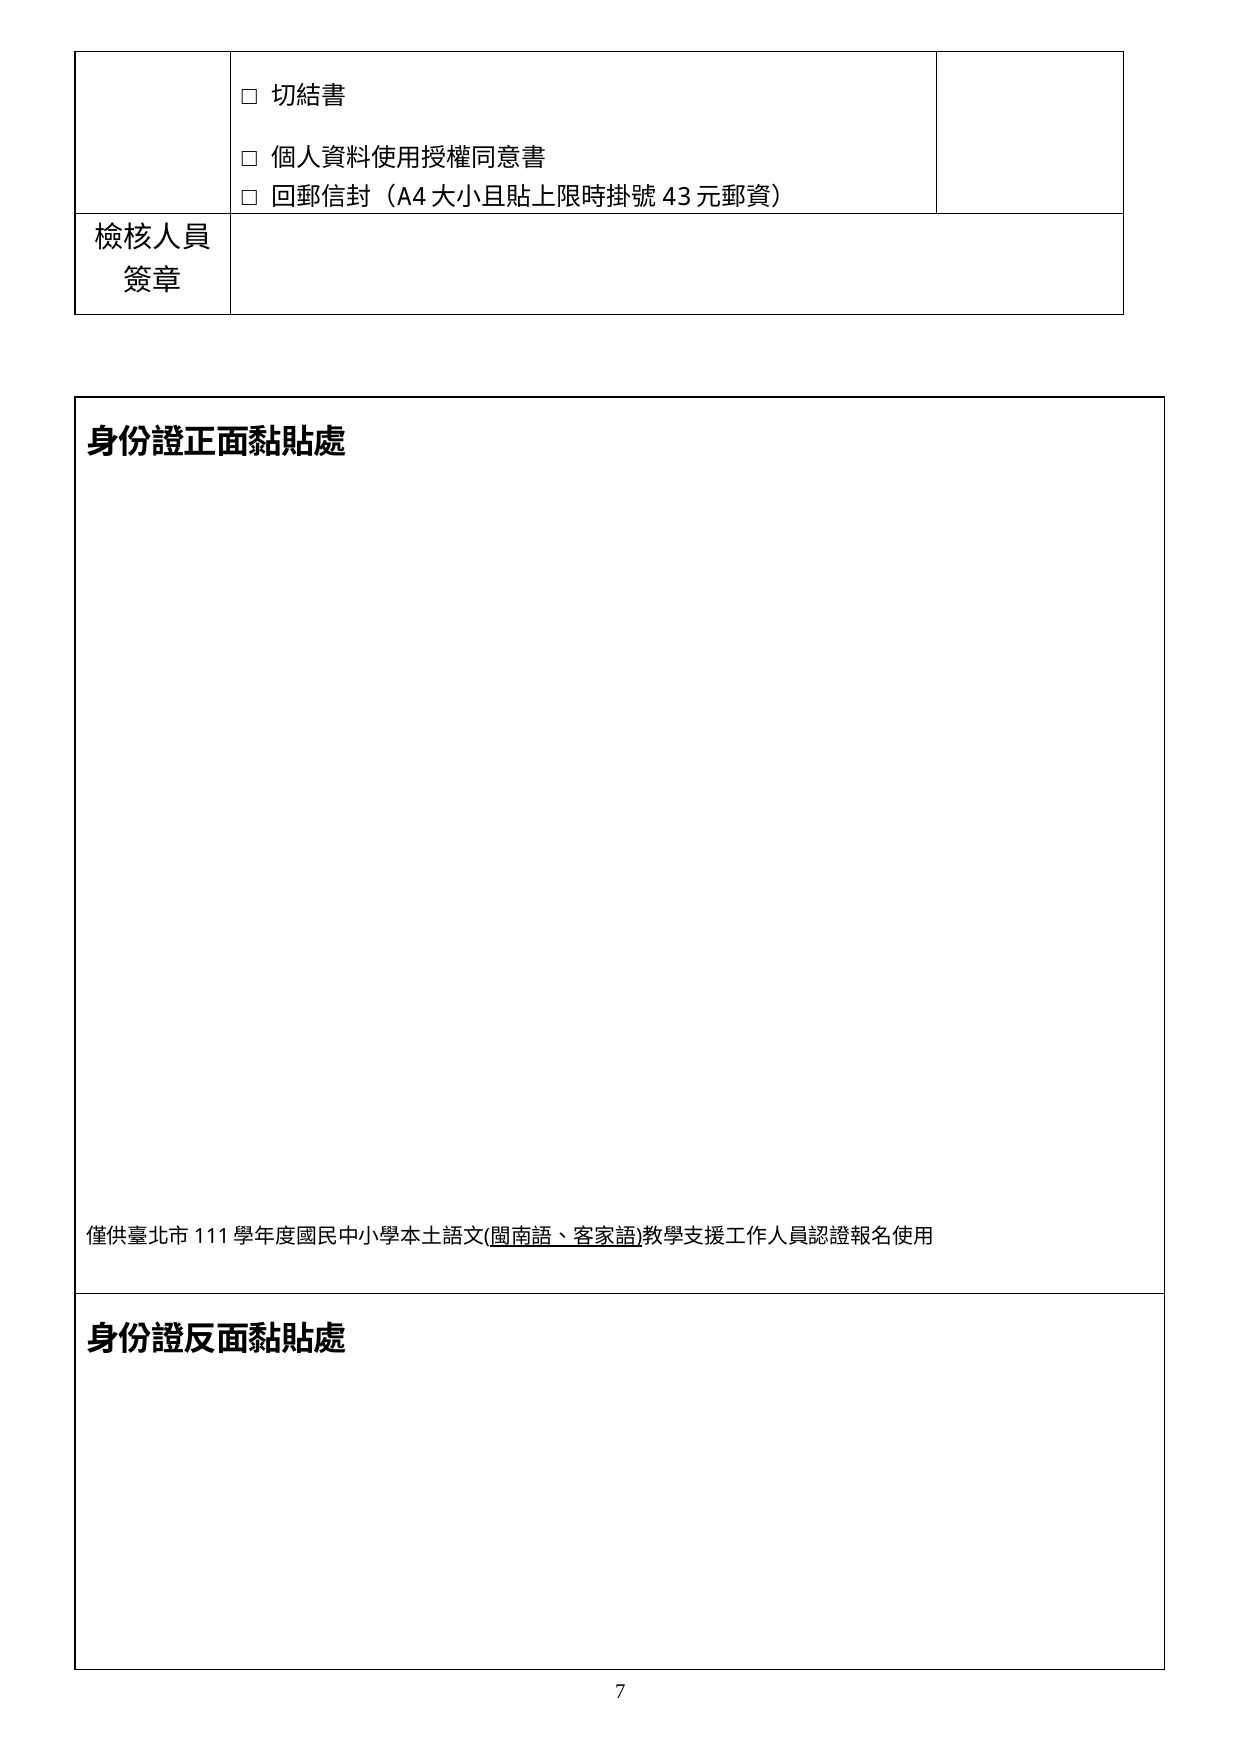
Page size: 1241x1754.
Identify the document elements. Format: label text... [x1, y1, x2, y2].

table_cell [76, 52, 230, 213]
table_cell [231, 214, 1123, 314]
table_cell [937, 52, 1123, 213]
table_cell 檢核人員簽章 [76, 214, 230, 314]
table_cell 身份證反面黏貼處 [76, 1294, 1164, 1669]
table_header 身份證正面黏貼處 僅供臺北市111學年度國民中小學本土語文(閩南語、客家語)教學支援工作人員認證報名使用 [76, 398, 1164, 1293]
table_cell □ 切結書 □ 個人資料使用授權同意書 □ 回郵信封（A4大小且貼上限時掛號43元郵資） [231, 52, 936, 213]
